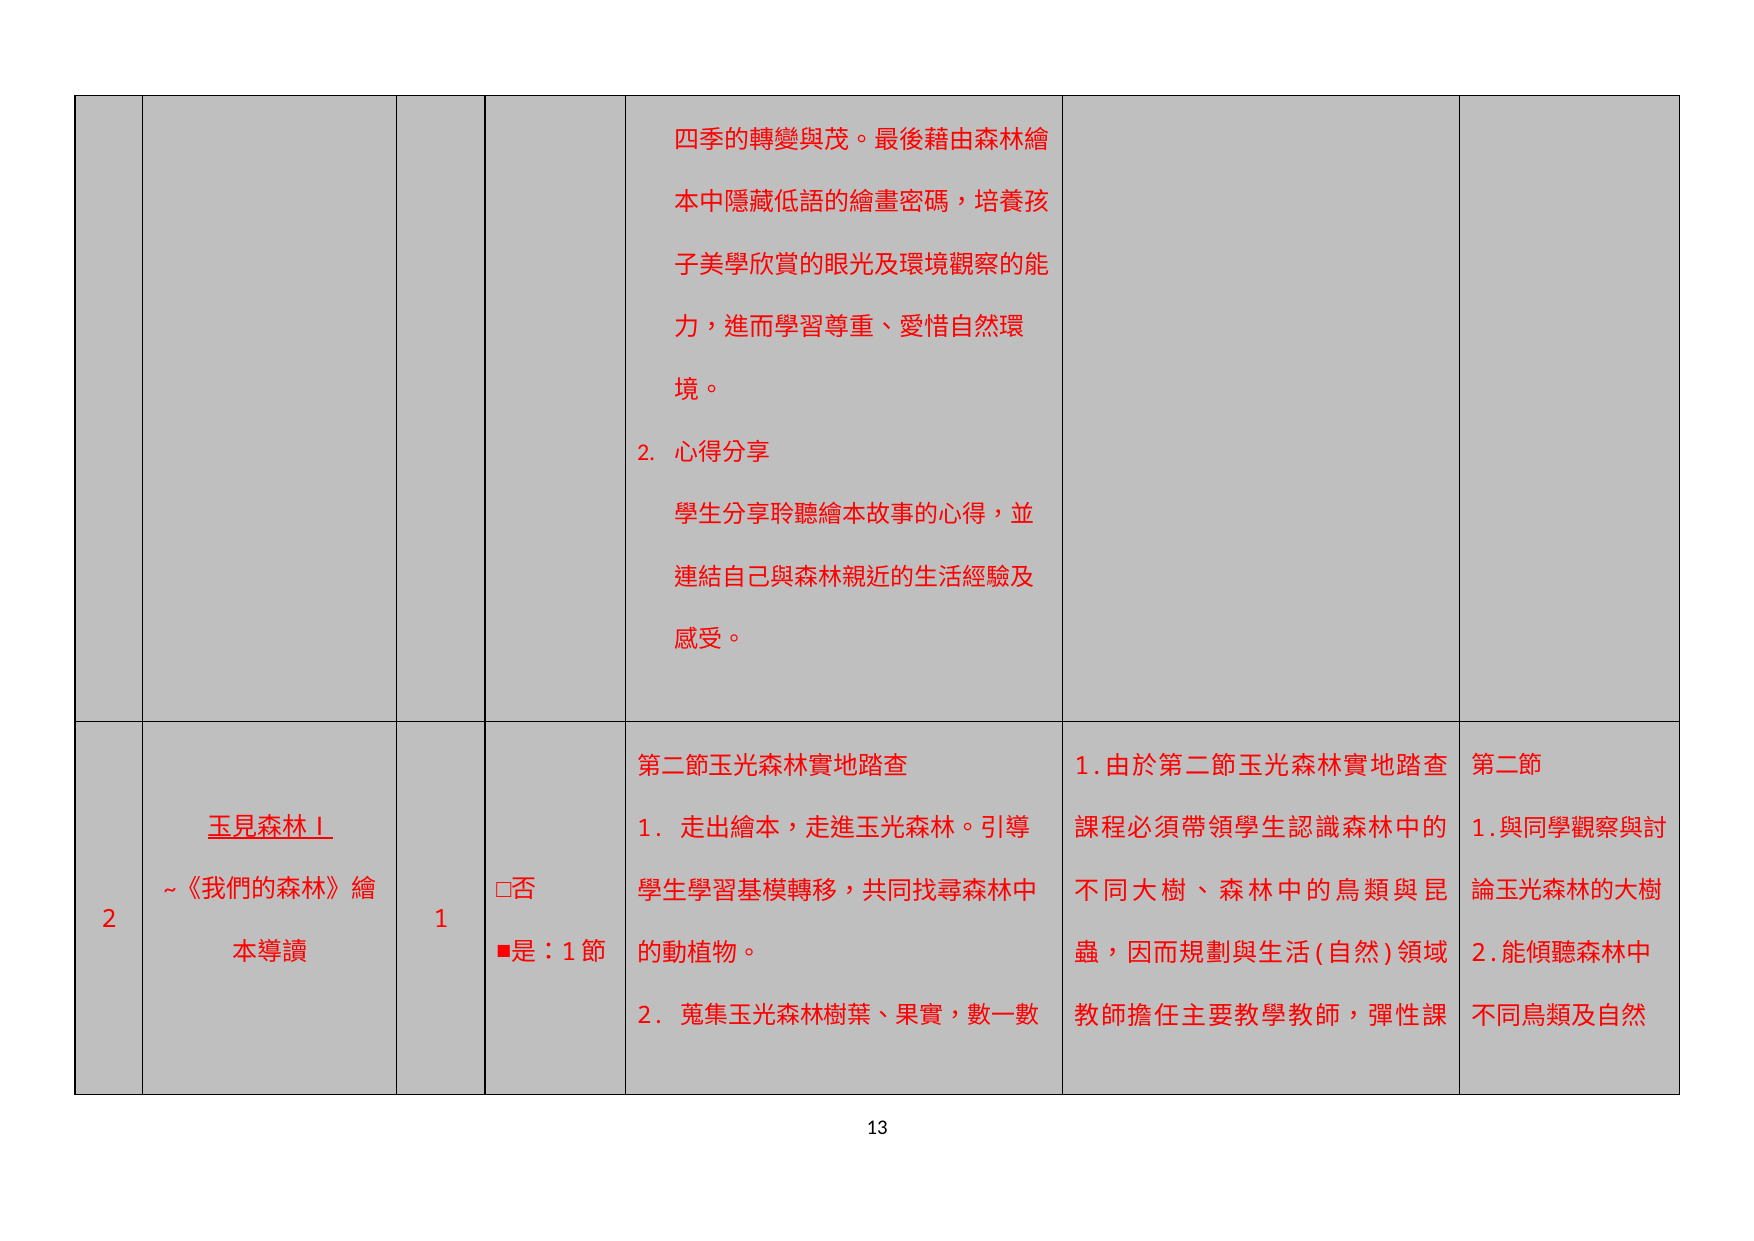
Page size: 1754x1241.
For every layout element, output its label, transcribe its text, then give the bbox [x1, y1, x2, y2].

table_cell 1.由於第二節玉光森林實地踏查課程必須帶領學生認識森林中的不同大樹、森林中的鳥類與昆蟲，因而規劃與生活(自然)領域教師擔任主要教學教師，彈性課 [1063, 722, 1459, 1094]
table_cell 第二節玉光森林實地踏查 1. 走出繪本，走進玉光森林。引導學生學習基模轉移，共同找尋森林中的動植物。 2. 蒐集玉光森林樹葉、果實，數一數 [626, 722, 1062, 1094]
table_cell [76, 96, 142, 721]
table_cell 2 [76, 722, 142, 1094]
table_cell 玉見森林Ⅰ ~《我們的森林》繪本導讀 [143, 722, 396, 1094]
table_cell [486, 96, 625, 721]
table_cell [397, 96, 484, 721]
table_cell 1 [397, 722, 484, 1094]
table_cell [1460, 96, 1679, 721]
table_cell [143, 96, 396, 721]
table_cell 四季的轉變與茂。最後藉由森林繪本中隱藏低語的繪畫密碼，培養孩子美學欣賞的眼光及環境觀察的能力，進而學習尊重、愛惜自然環境。 心得分享 學生分享聆聽繪本故事的心得，並連結自己與森林親近的生活經驗及感受。 [626, 96, 1062, 721]
table_cell □否 ■是：1節 [486, 722, 625, 1094]
table_cell 第二節 1.與同學觀察與討論玉光森林的大樹 2.能傾聽森林中不同鳥類及自然 [1460, 722, 1679, 1094]
table_cell [1063, 96, 1459, 721]
